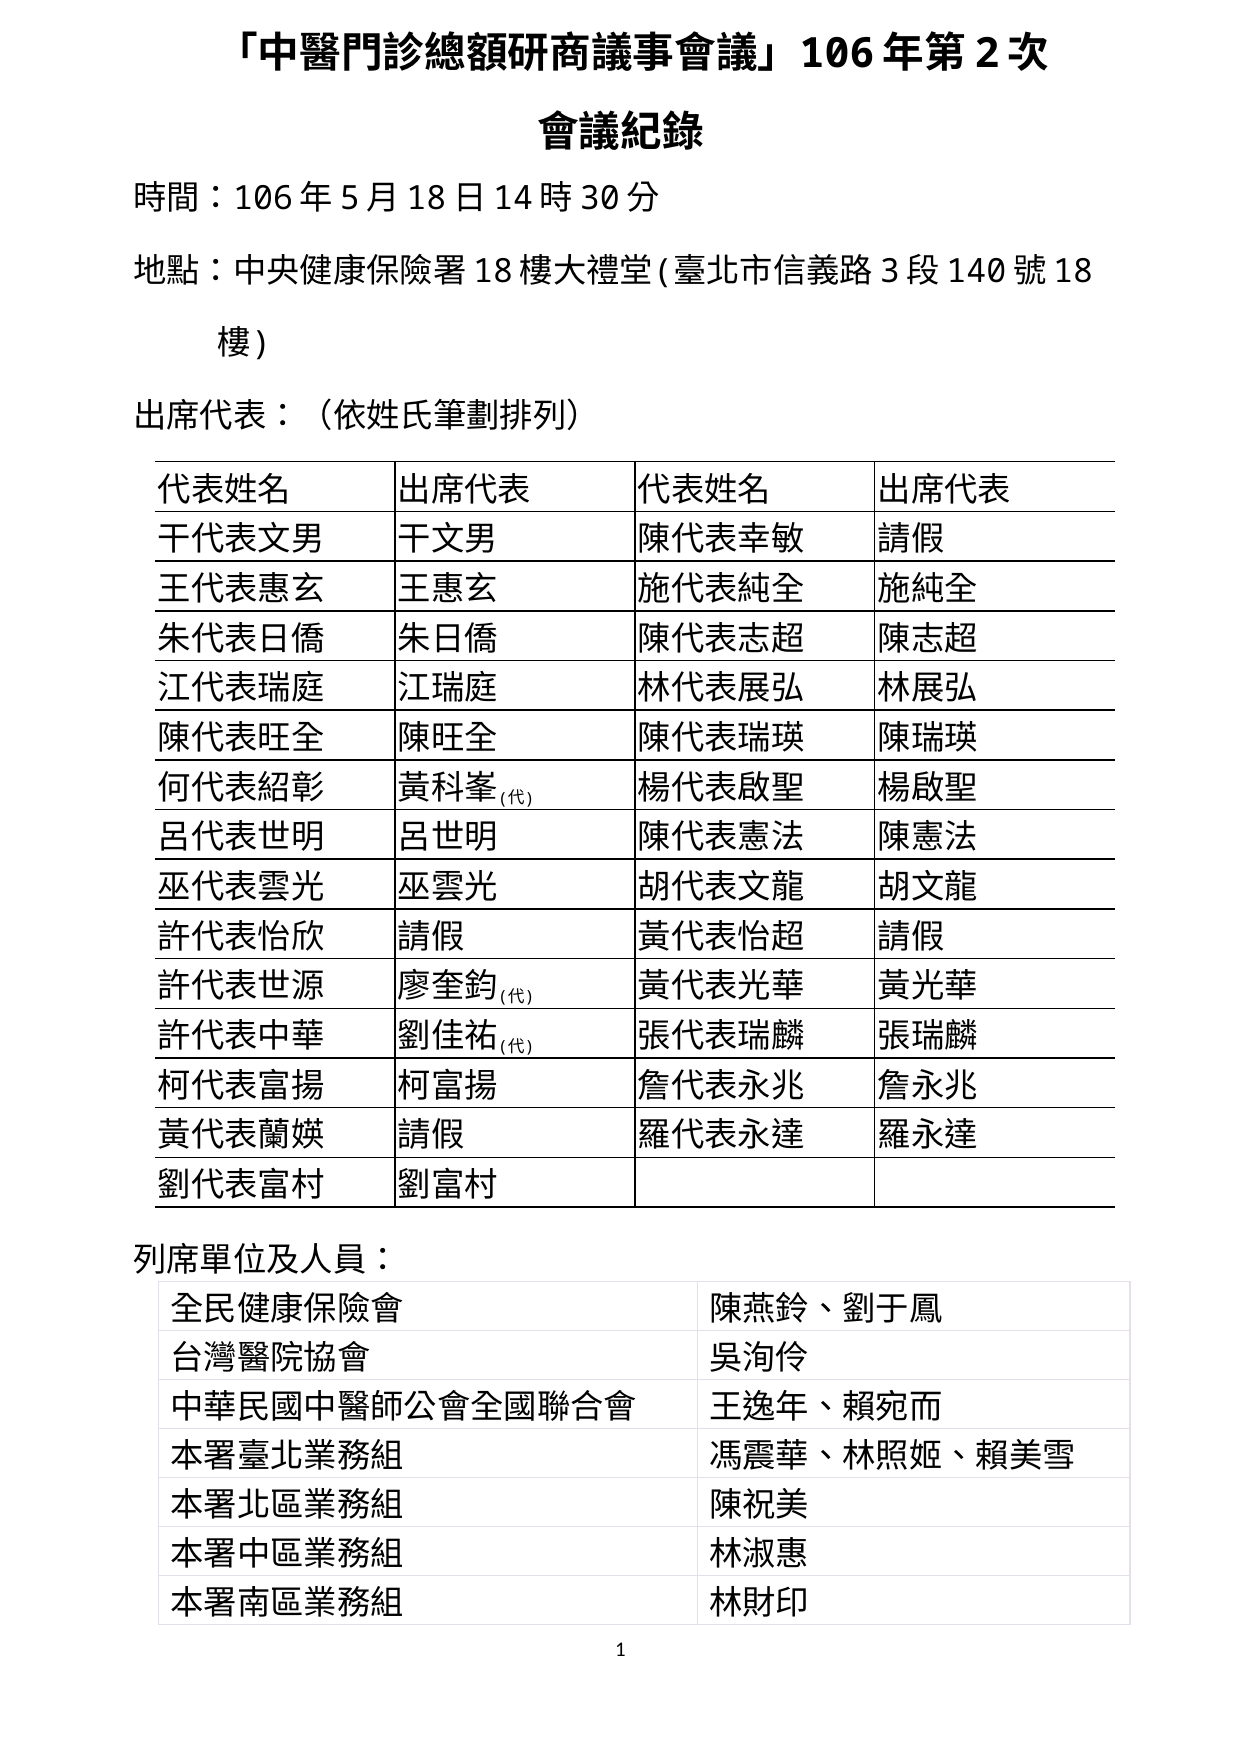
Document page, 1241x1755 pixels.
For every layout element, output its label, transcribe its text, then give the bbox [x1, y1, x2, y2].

table_cell 劉代表富村 [155, 1158, 394, 1206]
table_header 出席代表 [875, 462, 1114, 511]
table_cell [875, 1158, 1114, 1206]
table_cell 王逸年、賴宛而 [698, 1380, 1129, 1428]
text 時間：106年5月18日14時30分 [133, 171, 1107, 219]
text 出席代表：（依姓氏筆劃排列） [133, 388, 1107, 437]
table_cell 許代表世源 [155, 959, 394, 1007]
text 列席單位及人員： [133, 1233, 1107, 1281]
table_cell 馮震華、林照姬、賴美雪 [698, 1429, 1129, 1477]
table_cell 黃代表光華 [636, 959, 874, 1007]
table_cell 詹代表永兆 [636, 1059, 874, 1107]
table_cell 許代表中華 [155, 1009, 394, 1057]
table_cell 林代表展弘 [636, 661, 874, 709]
table_cell 林展弘 [875, 661, 1114, 709]
table_cell 羅代表永達 [636, 1108, 874, 1156]
table_cell 陳代表瑞瑛 [636, 711, 874, 759]
text 會議紀錄 [133, 98, 1107, 158]
table_cell 廖奎鈞(代) [396, 959, 634, 1007]
table_cell 巫雲光 [396, 860, 634, 908]
table_cell 請假 [396, 1108, 634, 1156]
text 「中醫門診總額研商議事會議」106年第2次 [133, 19, 1107, 79]
table_cell 呂世明 [396, 810, 634, 858]
table_cell 羅永達 [875, 1108, 1114, 1156]
table_cell 干文男 [396, 512, 634, 560]
table_cell 台灣醫院協會 [159, 1331, 697, 1379]
table_cell 呂代表世明 [155, 810, 394, 858]
table_cell 柯代表富揚 [155, 1059, 394, 1107]
table_cell 詹永兆 [875, 1059, 1114, 1107]
table_cell 江代表瑞庭 [155, 661, 394, 709]
table_cell 陳旺全 [396, 711, 634, 759]
table_cell 朱日僑 [396, 612, 634, 659]
table_cell 黃代表怡超 [636, 910, 874, 958]
table_cell 陳瑞瑛 [875, 711, 1114, 759]
table_cell 劉佳祐(代) [396, 1009, 634, 1057]
table_cell 本署北區業務組 [159, 1478, 697, 1526]
table_cell 陳志超 [875, 612, 1114, 659]
table_cell 何代表紹彰 [155, 761, 394, 809]
table_header 陳燕鈴、劉于鳳 [698, 1282, 1129, 1330]
table_cell 黃代表蘭媖 [155, 1108, 394, 1156]
table_cell 王代表惠玄 [155, 562, 394, 610]
table_cell 楊啟聖 [875, 761, 1114, 809]
table_cell 林財印 [698, 1576, 1129, 1624]
table_header 代表姓名 [155, 462, 394, 511]
table_cell 張瑞麟 [875, 1009, 1114, 1057]
table_cell 本署臺北業務組 [159, 1429, 697, 1477]
table_cell [636, 1158, 874, 1206]
table_cell 陳祝美 [698, 1478, 1129, 1526]
table_cell 黃科峯(代) [396, 761, 634, 809]
table_header 代表姓名 [636, 462, 874, 511]
table_cell 張代表瑞麟 [636, 1009, 874, 1057]
table_cell 本署南區業務組 [159, 1576, 697, 1624]
table_cell 朱代表日僑 [155, 612, 394, 659]
table_cell 胡文龍 [875, 860, 1114, 908]
table_cell 請假 [875, 910, 1114, 958]
table_cell 施純全 [875, 562, 1114, 610]
table_cell 干代表文男 [155, 512, 394, 560]
table_header 全民健康保險會 [159, 1282, 697, 1330]
table_cell 請假 [875, 512, 1114, 560]
table_cell 陳代表志超 [636, 612, 874, 659]
table_cell 林淑惠 [698, 1527, 1129, 1575]
table_cell 請假 [396, 910, 634, 958]
table_cell 巫代表雲光 [155, 860, 394, 908]
table_cell 陳代表旺全 [155, 711, 394, 759]
table_cell 黃光華 [875, 959, 1114, 1007]
table_cell 本署中區業務組 [159, 1527, 697, 1575]
text 地點：中央健康保險署18樓大禮堂(臺北市信義路3段140號18樓) [133, 243, 1107, 364]
table_cell 王惠玄 [396, 562, 634, 610]
table_cell 陳代表幸敏 [636, 512, 874, 560]
table_cell 許代表怡欣 [155, 910, 394, 958]
table_cell 胡代表文龍 [636, 860, 874, 908]
table_header 出席代表 [396, 462, 634, 511]
table_cell 柯富揚 [396, 1059, 634, 1107]
table_cell 中華民國中醫師公會全國聯合會 [159, 1380, 697, 1428]
table_cell 陳憲法 [875, 810, 1114, 858]
table_cell 楊代表啟聖 [636, 761, 874, 809]
table_cell 施代表純全 [636, 562, 874, 610]
table_cell 劉富村 [396, 1158, 634, 1206]
table_cell 陳代表憲法 [636, 810, 874, 858]
table_cell 江瑞庭 [396, 661, 634, 709]
table_cell 吳洵伶 [698, 1331, 1129, 1379]
